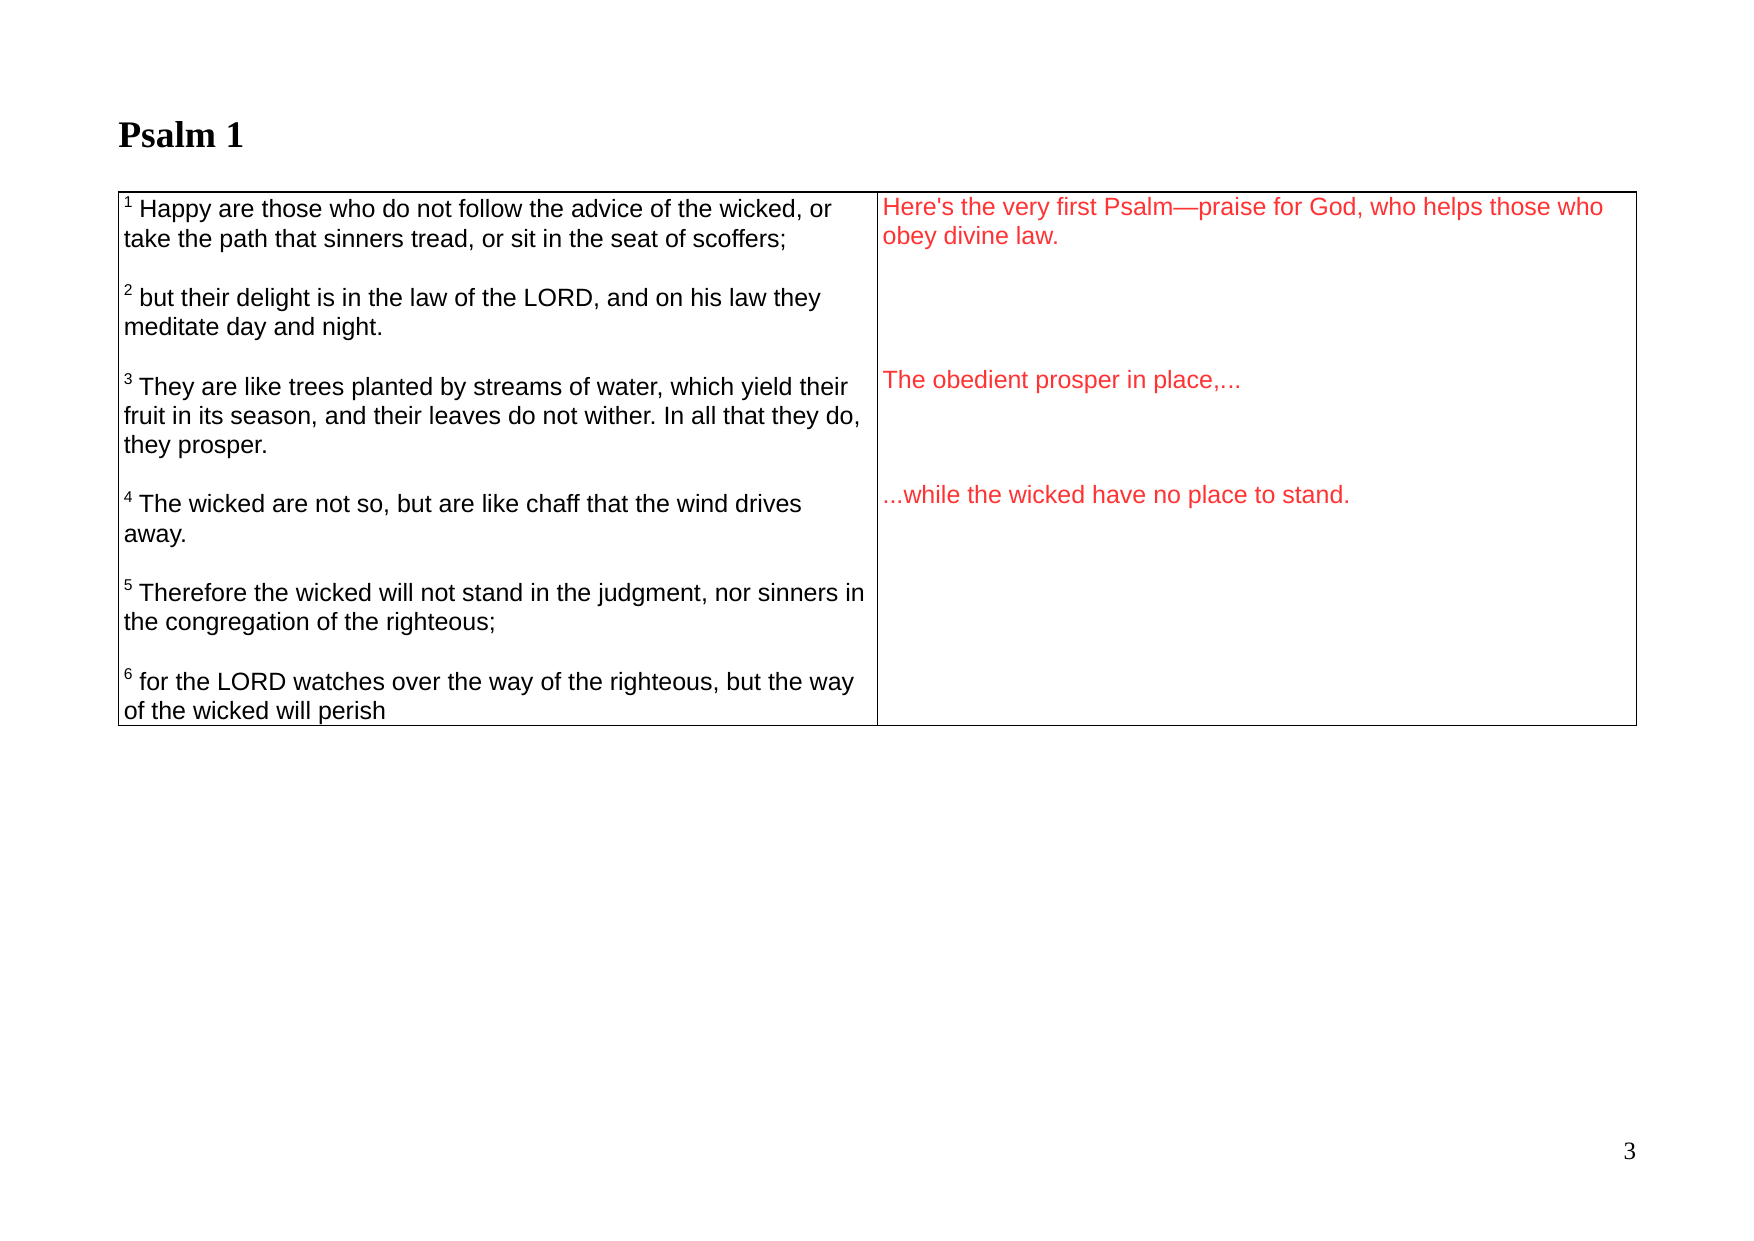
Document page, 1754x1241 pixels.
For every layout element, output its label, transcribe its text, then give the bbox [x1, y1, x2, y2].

table_header 1 Happy are those who do not follow the advice of the wicked, or take the path that sinners tread, or sit in the seat of scoffers; 2 but their delight is in the law of the LORD, and on his law they meditate day and night. 3 They are like trees planted by streams of water, which yield their fruit in its season, and their leaves do not wither. In all that they do, they prosper. 4 The wicked are not so, but are like chaff that the wind drives away. 5 Therefore the wicked will not stand in the judgment, nor sinners in the congregation of the righteous; 6 for the LORD watches over the way of the righteous, but the way of the wicked will perish [119, 193, 877, 725]
subtitle Psalm 1 [118, 113, 1636, 156]
table_header Here's the very first Psalm—praise for God, who helps those who obey divine law. The obedient prosper in place,... ...while the wicked have no place to stand. [878, 193, 1636, 725]
